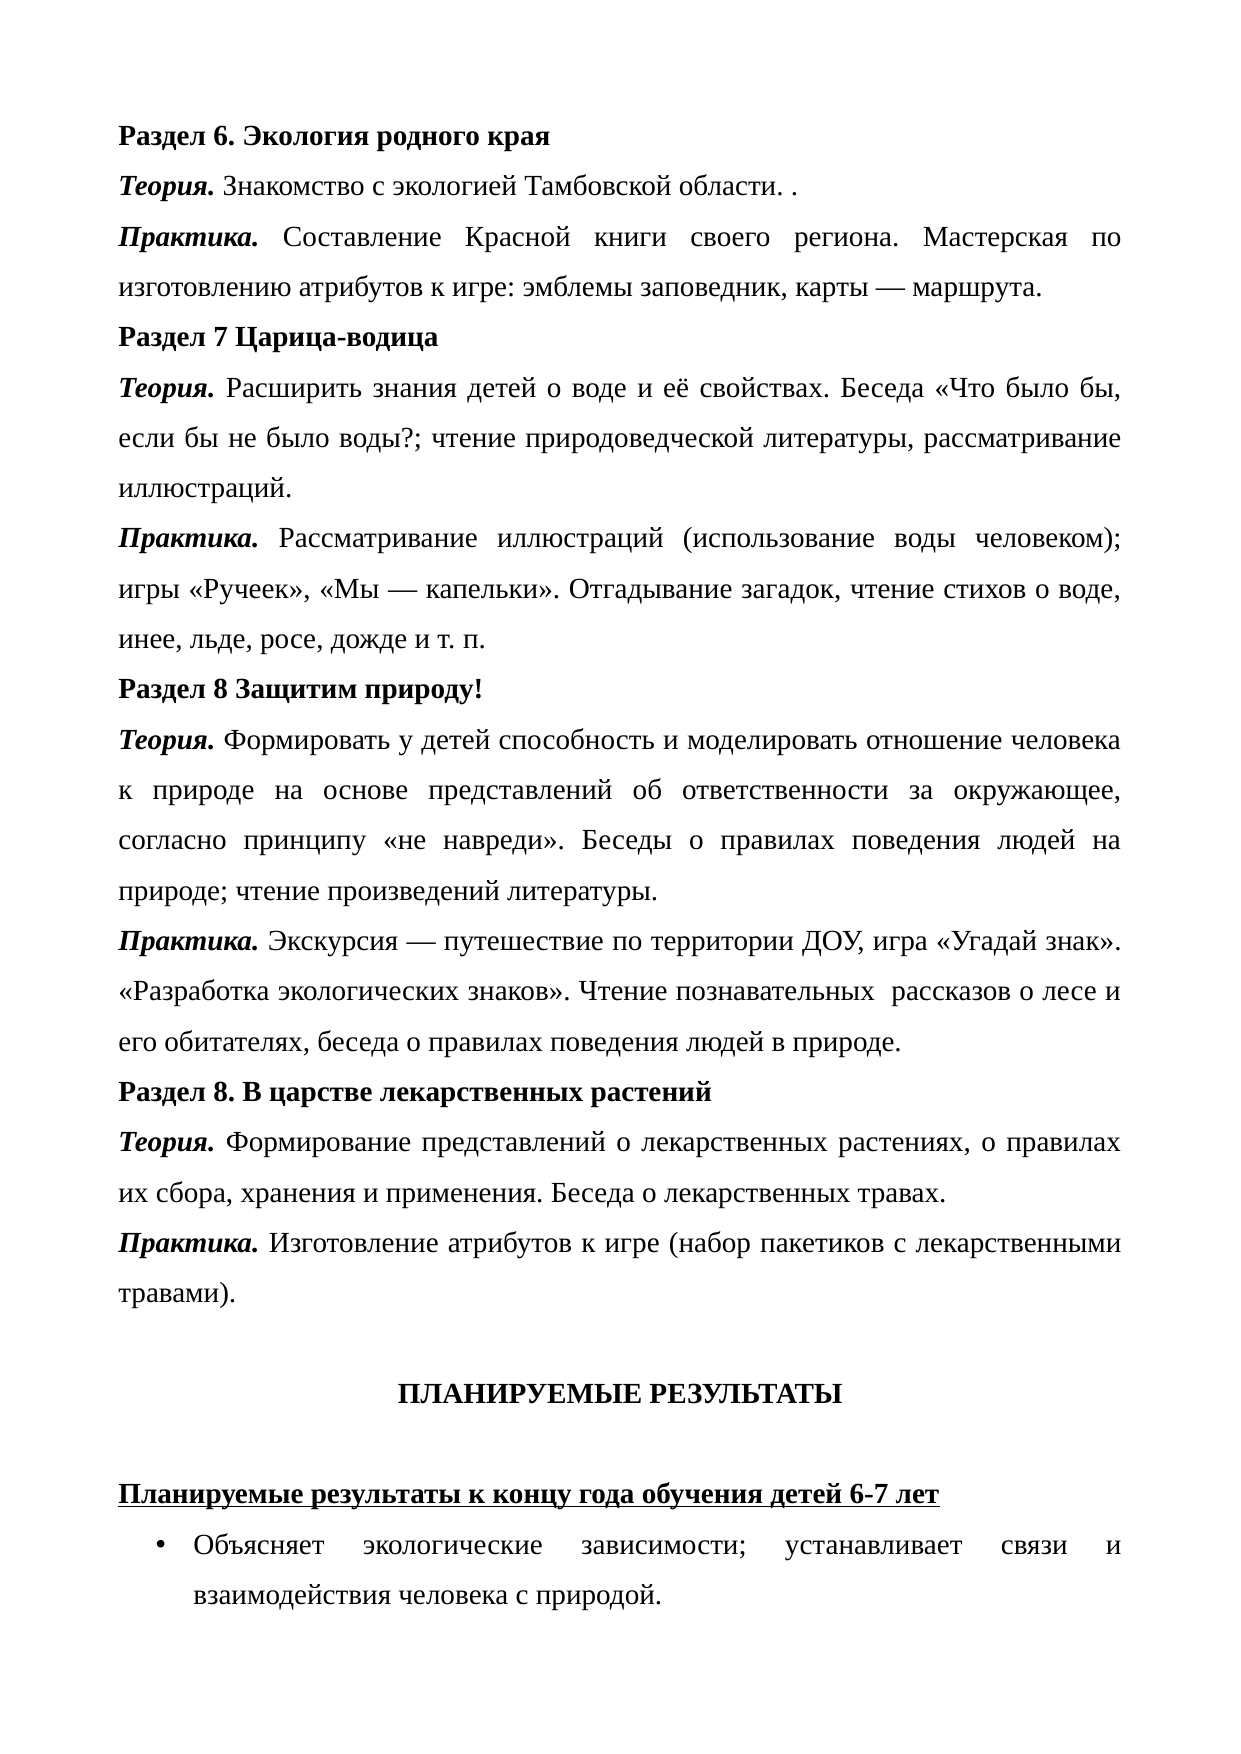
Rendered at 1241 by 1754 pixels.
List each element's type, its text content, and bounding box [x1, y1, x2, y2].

text Практика. Изготовление атрибутов к игре (набор пакетиков с лекарственными травами). [118, 1225, 1122, 1309]
text ПЛАНИРУЕМЫЕ РЕЗУЛЬТАТЫ [118, 1376, 1122, 1409]
text Раздел 8 Защитим природу! [118, 672, 1122, 705]
text Практика. Составление Красной книги своего региона. Мастерская по изготовлению атрибутов к игре: эмблемы заповедник, карты — маршрута. [118, 219, 1122, 303]
text Раздел 6. Экология родного края [118, 118, 1122, 152]
text Теория. Формирование представлений о лекарственных растениях, о правилах их сбора, хранения и применения. Беседа о лекарственных травах. [118, 1124, 1122, 1208]
text Теория. Расширить знания детей о воде и её свойствах. Беседа «Что было бы, если бы не было воды?; чтение природоведческой литературы, рассматривание иллюстраций. [118, 370, 1122, 504]
text Теория. Формировать у детей способность и моделировать отношение человека к природе на основе представлений об ответственности за окружающее, согласно принципу «не навреди». Беседы о правилах поведения людей на природе; чтение произведений литературы. [118, 722, 1122, 906]
text Раздел 7 Царица-водица [118, 319, 1122, 353]
text Раздел 8. В царстве лекарственных растений [118, 1074, 1122, 1108]
text Теория. Знакомство с экологией Тамбовской области. . [118, 168, 1122, 202]
list Объясняет экологические зависимости; устанавливает связи и взаимодействия человека с природой. [156, 1527, 1122, 1611]
text Практика. Рассматривание иллюстраций (использование воды человеком); игры «Ручеек», «Мы — капельки». Отгадывание загадок, чтение стихов о воде, инее, льде, росе, дожде и т. п. [118, 521, 1122, 655]
text Практика. Экскурсия — путешествие по территории ДОУ, игра «Угадай знак». «Разработка экологических знаков». Чтение познавательных рассказов о лесе и его обитателях, беседа о правилах поведения людей в природе. [118, 923, 1122, 1057]
text Планируемые результаты к концу года обучения детей 6-7 лет [118, 1477, 1122, 1510]
